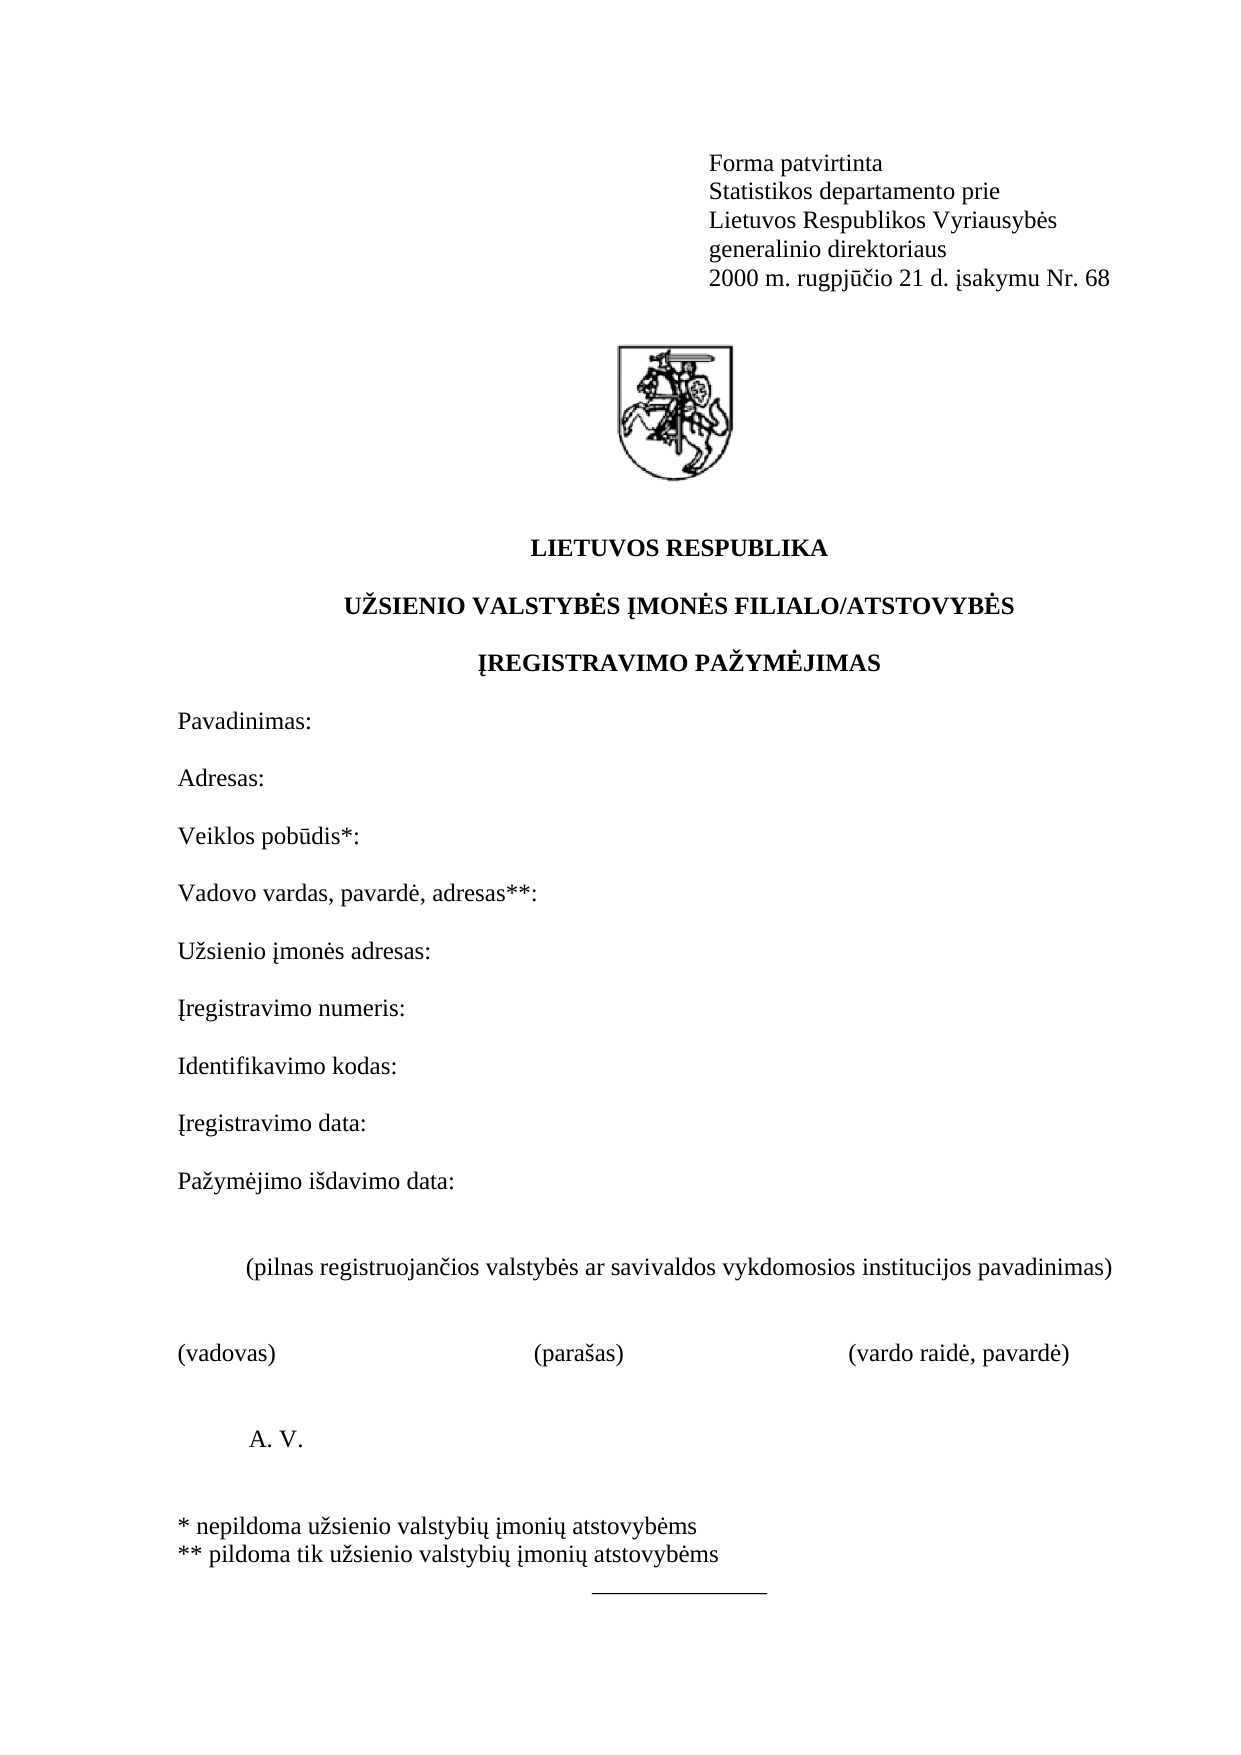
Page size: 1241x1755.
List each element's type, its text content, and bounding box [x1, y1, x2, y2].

text A. V. [177, 1424, 1181, 1453]
text (pilnas registruojančios valstybės ar savivaldos vykdomosios institucijos pavadinimas) [177, 1252, 1181, 1281]
text Lietuvos Respublikos Vyriausybės [177, 205, 1181, 234]
text ** pildoma tik užsienio valstybių įmonių atstovybėms [177, 1539, 1181, 1568]
text (vadovas) (parašas) (vardo raidė, pavardė) [177, 1338, 1181, 1367]
text Statistikos departamento prie [177, 176, 1181, 205]
text Veiklos pobūdis*: [177, 821, 1181, 849]
text * nepildoma užsienio valstybių įmonių atstovybėms [177, 1511, 1181, 1539]
text Identifikavimo kodas: [177, 1051, 1181, 1079]
text Pavadinimas: [177, 706, 1181, 734]
text Įregistravimo numeris: [177, 993, 1181, 1022]
text Užsienio įmonės adresas: [177, 936, 1181, 964]
text 2000 m. rugpjūčio 21 d. įsakymu Nr. 68 [177, 263, 1181, 291]
text Forma patvirtinta [177, 148, 1181, 176]
text Adresas: [177, 763, 1181, 792]
text generalinio direktoriaus [177, 234, 1181, 263]
text ______________ [177, 1568, 1181, 1597]
text LIETUVOS RESPUBLIKA [177, 533, 1181, 562]
text Įregistravimo data: [177, 1108, 1181, 1137]
text ĮREGISTRAVIMO PAŽYMĖJIMAS [177, 648, 1181, 677]
text UŽSIENIO VALSTYBĖS ĮMONĖS FILIALO/ATSTOVYBĖS [177, 591, 1181, 619]
text Vadovo vardas, pavardė, adresas**: [177, 878, 1181, 907]
text Pažymėjimo išdavimo data: [177, 1166, 1181, 1194]
